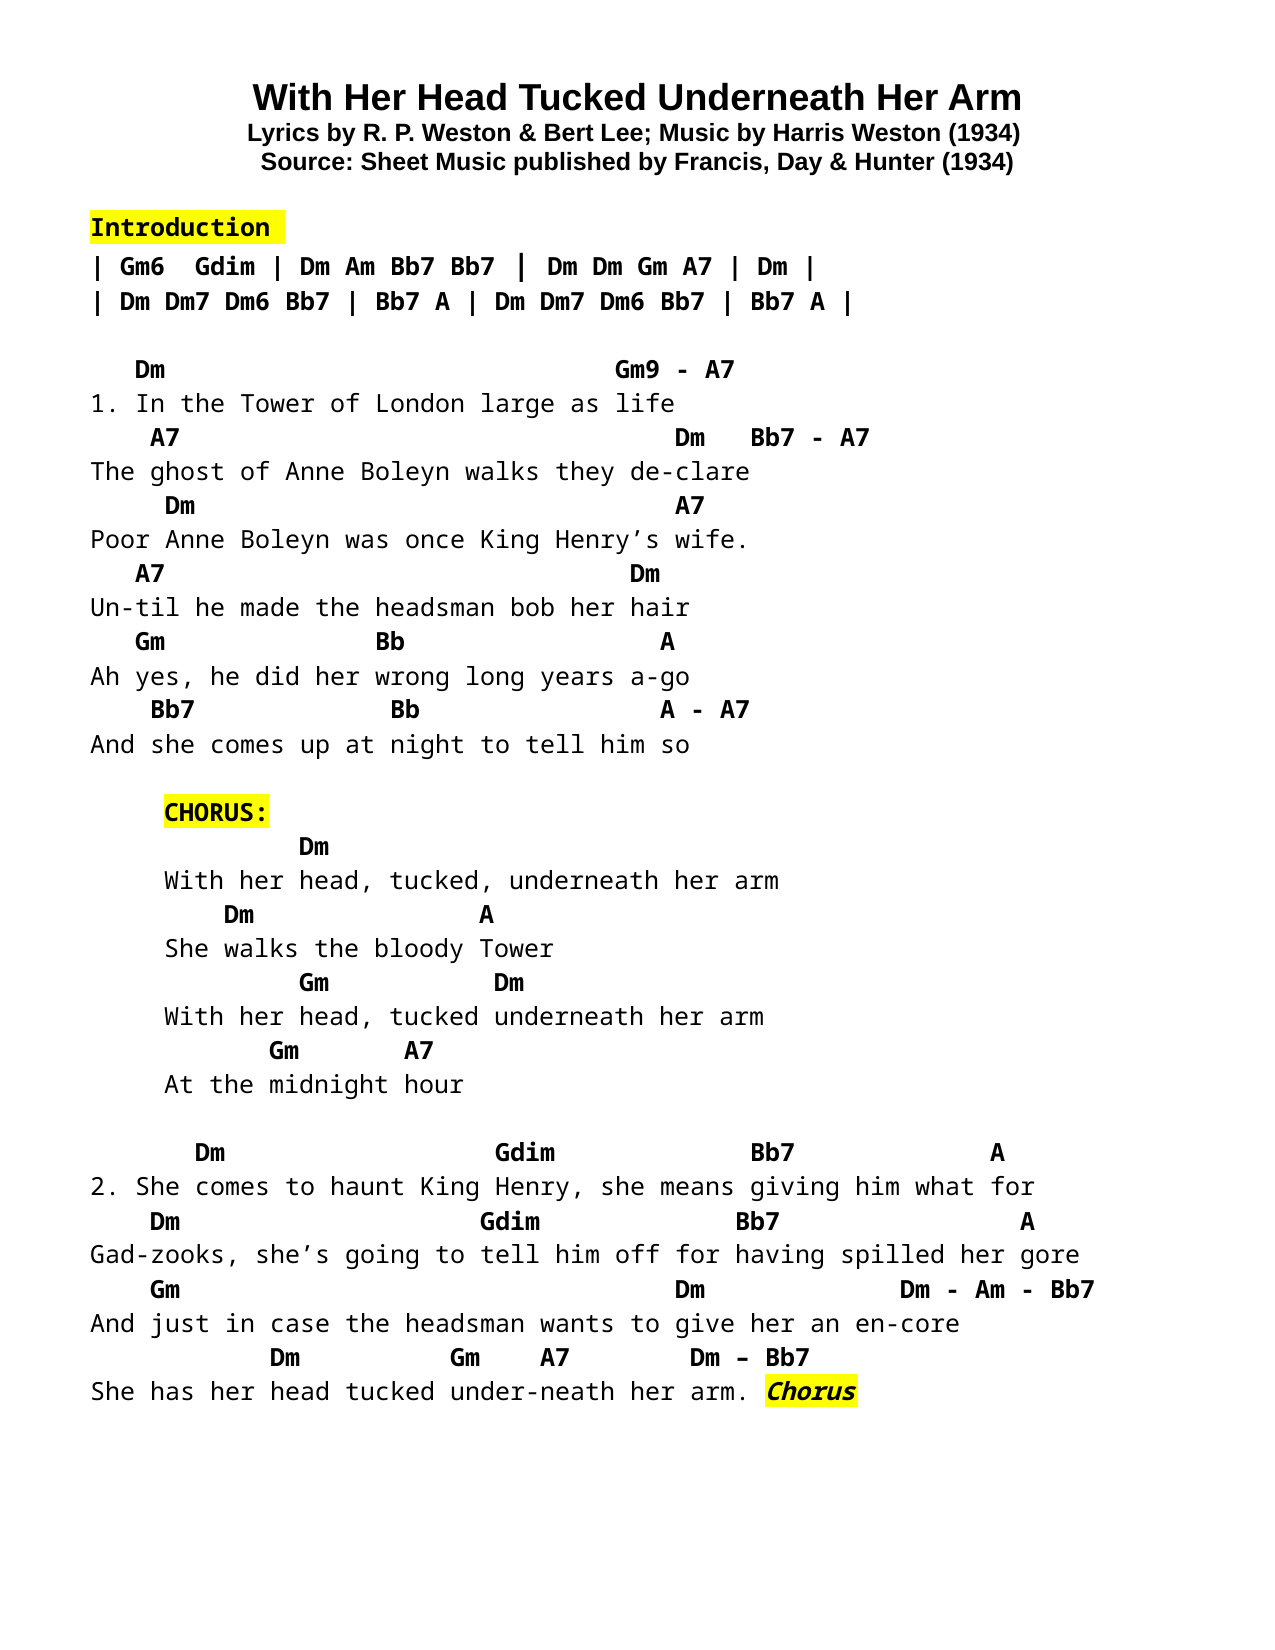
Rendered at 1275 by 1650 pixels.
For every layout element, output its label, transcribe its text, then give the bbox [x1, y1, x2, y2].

text With her head, tucked underneath her arm [164, 999, 1185, 1033]
text A7 Dm Bb7 - A7 [90, 420, 1185, 454]
text She walks the bloody Tower [164, 931, 1185, 965]
text Dm Gdim Bb7 A [90, 1203, 1185, 1237]
text Dm Gdim Bb7 A [90, 1135, 1185, 1169]
text Lyrics by R. P. Weston & Bert Lee; Music by Harris Weston (1934) [90, 118, 1185, 147]
text At the midnight hour [164, 1067, 1185, 1101]
text Source: Sheet Music published by Francis, Day & Hunter (1934) [90, 147, 1185, 176]
text With her head, tucked, underneath her arm [164, 862, 1185, 897]
text A7 Dm [90, 556, 1185, 590]
text Gad-zooks, she’s going to tell him off for having spilled her gore [90, 1237, 1185, 1271]
text The ghost of Anne Boleyn walks they de-clare [90, 454, 1185, 488]
text With Her Head Tucked Underneath Her Arm [90, 75, 1185, 118]
text | Gm6 Gdim | Dm Am Bb7 Bb7 | Dm Dm Gm A7 | Dm | [90, 244, 1185, 283]
text Dm [164, 828, 1185, 862]
text Gm A7 [164, 1033, 1185, 1067]
text Introduction [90, 210, 1185, 244]
text Ah yes, he did her wrong long years a-go [90, 658, 1185, 692]
text Poor Anne Boleyn was once King Henry’s wife. [90, 522, 1185, 556]
text Gm Bb A [90, 624, 1185, 658]
text Dm A [164, 897, 1185, 931]
text Dm A7 [90, 488, 1185, 522]
text Dm Gm9 - A7 [90, 352, 1185, 386]
text Bb7 Bb A - A7 [90, 692, 1185, 726]
text Gm Dm [164, 965, 1185, 999]
text 2. She comes to haunt King Henry, she means giving him what for [90, 1169, 1185, 1203]
text Un-til he made the headsman bob her hair [90, 590, 1185, 624]
text CHORUS: [164, 794, 1185, 828]
text And just in case the headsman wants to give her an en-core [90, 1305, 1185, 1339]
text 1. In the Tower of London large as life [90, 386, 1185, 420]
text She has her head tucked under-neath her arm. Chorus [90, 1373, 1185, 1407]
text | Dm Dm7 Dm6 Bb7 | Bb7 A | Dm Dm7 Dm6 Bb7 | Bb7 A | [90, 283, 1185, 317]
text Gm Dm Dm - Am - Bb7 [90, 1271, 1185, 1305]
text And she comes up at night to tell him so [90, 726, 1185, 760]
text Dm Gm A7 Dm – Bb7 [90, 1339, 1185, 1373]
